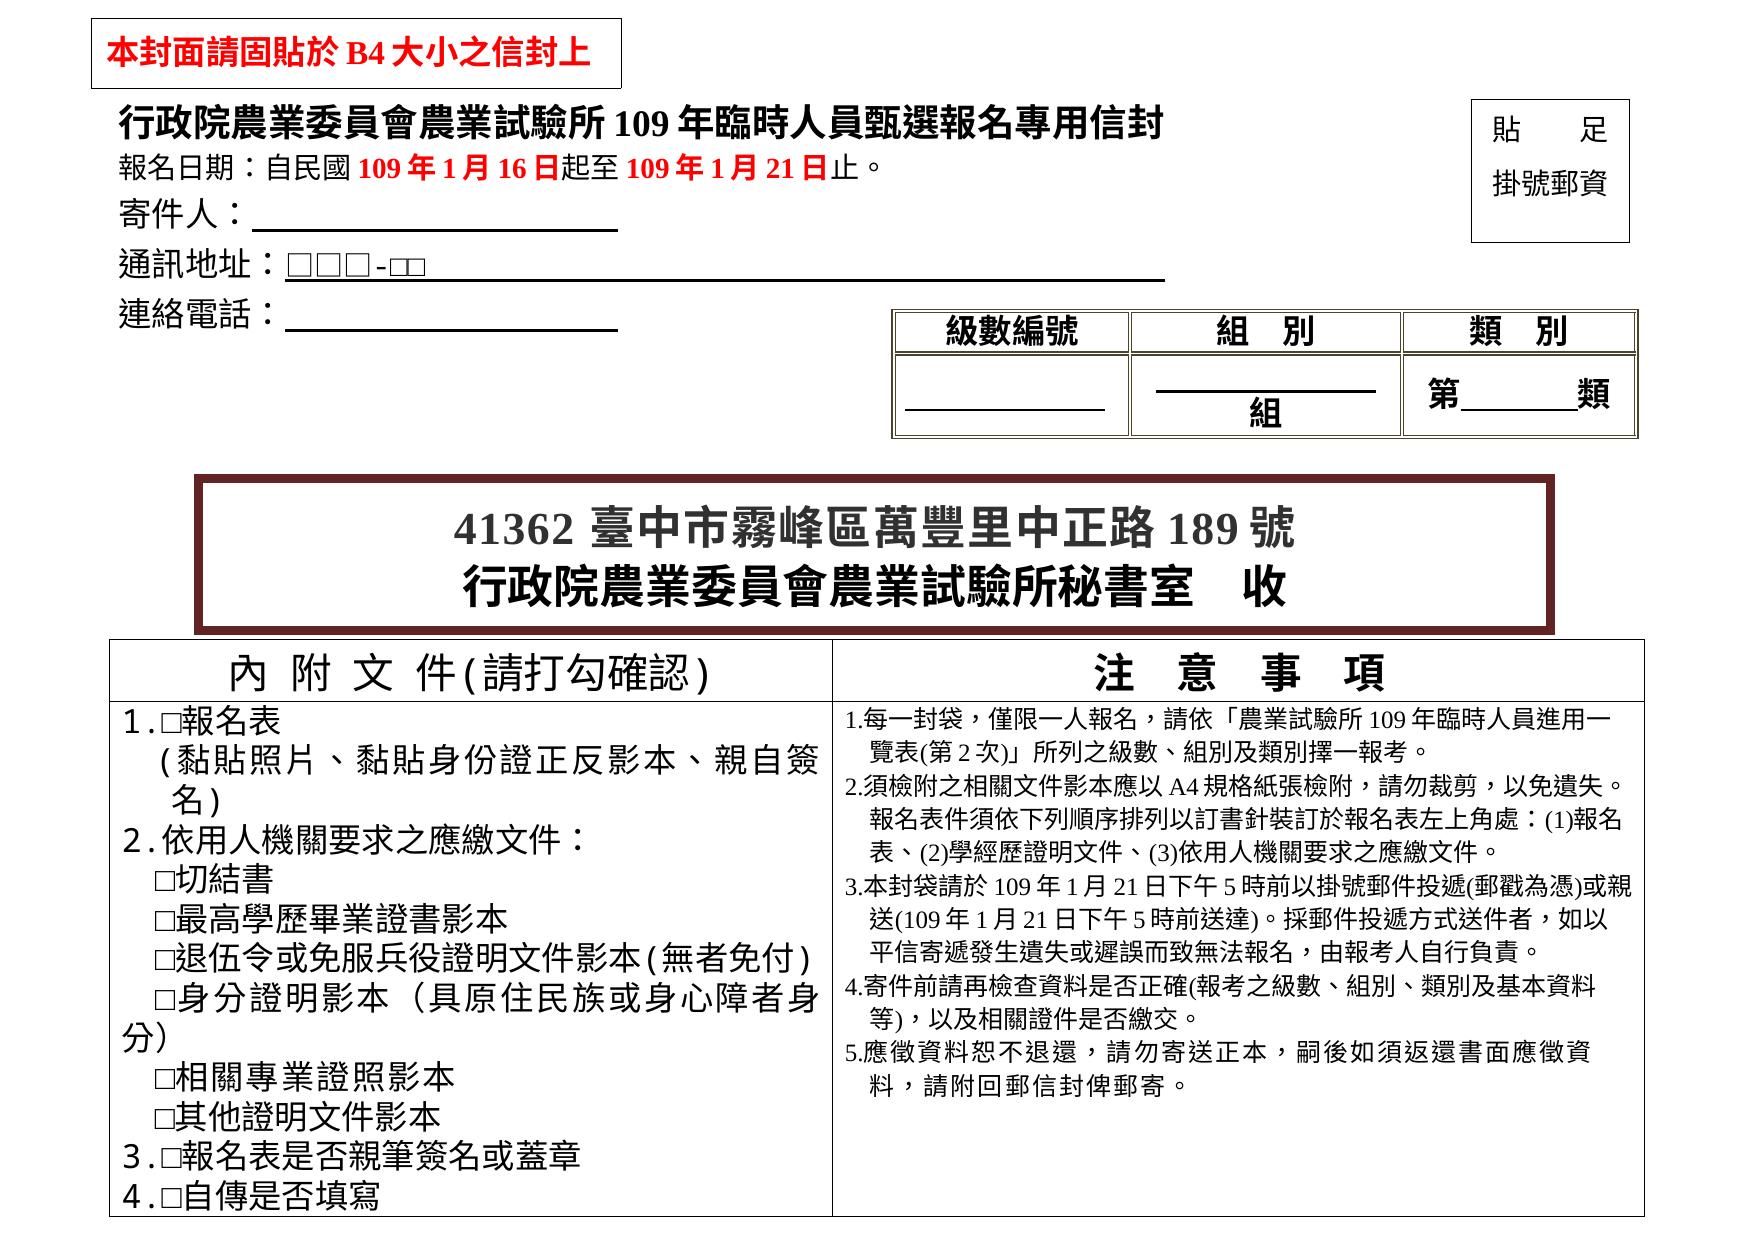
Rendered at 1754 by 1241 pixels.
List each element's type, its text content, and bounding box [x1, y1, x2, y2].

text [92, 19, 621, 88]
table_cell [896, 356, 1128, 434]
table_cell 1.每一封袋，僅限一人報名，請依「農業試驗所109年臨時人員進用一覽表(第2次)」所列之級數、組別及類別擇一報考。 2.須檢附之相關文件影本應以A4規格紙張檢附，請勿裁剪，以免遺失。報名表件須依下列順序排列以訂書針裝訂於報名表左上角處：(1)報名表、(2)學經歷證明文件、(3)依用人機關要求之應繳文件。 3.本封袋請於109年1月21日下午5時前以掛號郵件投遞(郵戳為憑)或親送(109年1月21日下午5時前送達)。採郵件投遞方式送件者，如以平信寄遞發生遺失或遲誤而致無法報名，由報考人自行負責。 4.寄件前請再檢查資料是否正確(報考之級數、組別、類別及基本資料等)，以及相關證件是否繳交。 5.應徵資料恕不退還，請勿寄送正本，嗣後如須返還書面應徵資料，請附回郵信封俾郵寄。 [833, 702, 1644, 1216]
table_header 級數編號 [896, 313, 1128, 351]
text 本封面請固貼於B4大小之信封上 [106, 26, 606, 74]
text 連絡電話： [118, 287, 1636, 468]
text 通訊地址：□□□-□□ [118, 237, 1636, 287]
table_header 注 意 事 項 [833, 640, 1644, 701]
table_header 組 別 [1132, 313, 1400, 351]
table_cell 1.□報名表 (黏貼照片、黏貼身份證正反影本、親自簽名) 2.依用人機關要求之應繳文件： □切結書 □最高學歷畢業證書影本 □退伍令或免服兵役證明文件影本(無者免付) □身分證明影本（具原住民族或身心障者身分） □相關專業證照影本 □其他證明文件影本 3.□報名表是否親筆簽名或蓋章 4.□自傳是否填寫 [110, 702, 832, 1216]
text 41362 臺中市霧峰區萬豐里中正路189號 [226, 498, 1523, 556]
text [1472, 100, 1629, 242]
table_header 內 附 文 件(請打勾確認) [110, 640, 832, 701]
text 貼 足 [1486, 107, 1614, 148]
text 行政院農業委員會農業試驗所109年臨時人員甄選報名專用信封 [118, 103, 1471, 145]
table_cell 第 類 [1404, 356, 1634, 434]
table_header 類 別 [1404, 313, 1634, 351]
text 掛號郵資 [1486, 161, 1614, 202]
text 行政院農業委員會農業試驗所秘書室 收 [226, 556, 1523, 611]
text 寄件人： [118, 187, 1471, 237]
table_cell 組 [1132, 356, 1400, 434]
text [1630, 187, 1636, 237]
text 報名日期：自民國109年1月16日起至109年1月21日止。 [118, 145, 1471, 187]
